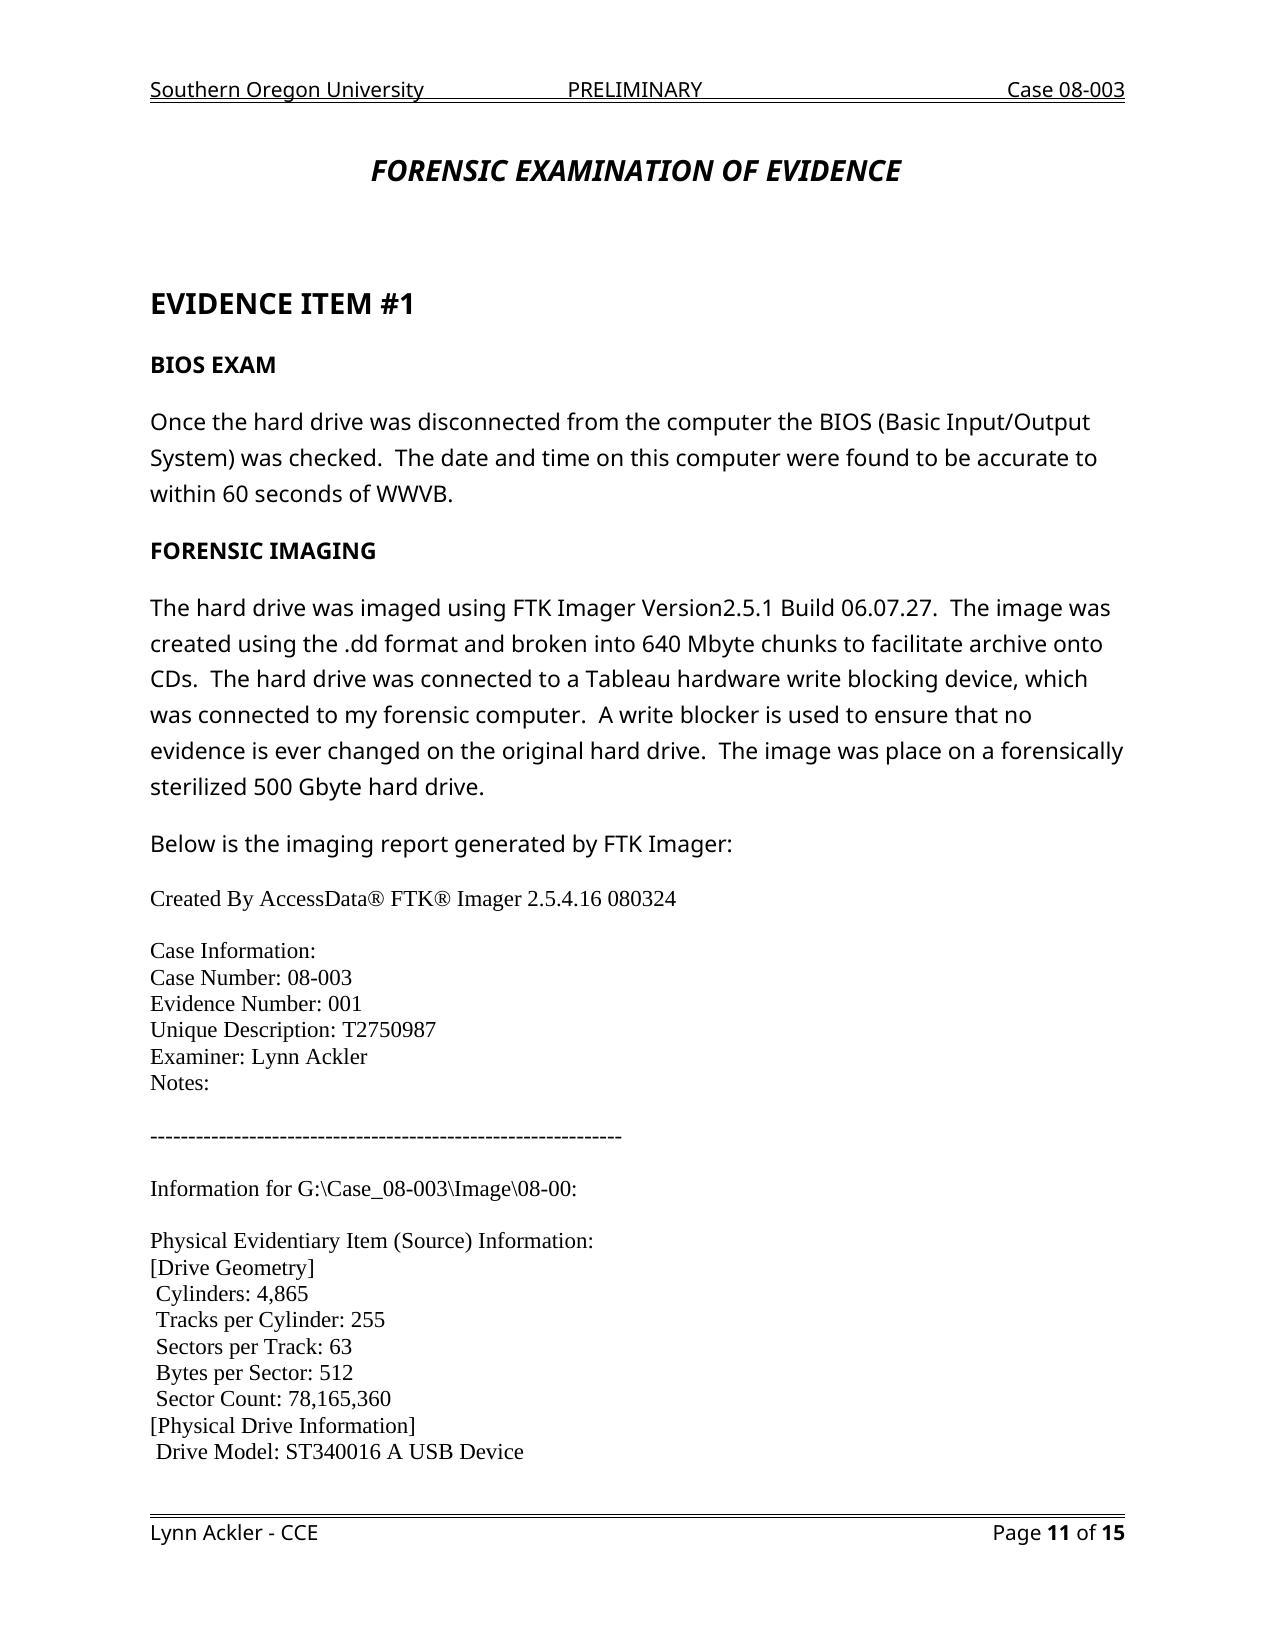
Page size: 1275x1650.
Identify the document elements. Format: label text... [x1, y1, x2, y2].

text Bytes per Sector: 512 [150, 1359, 1125, 1386]
text FORENSIC IMAGING [150, 535, 1125, 566]
text Created By AccessData® FTK® Imager 2.5.4.16 080324 [150, 885, 1125, 911]
text Sector Count: 78,165,360 [150, 1386, 1125, 1412]
text Below is the imaging report generated by FTK Imager: [150, 828, 1125, 859]
text Information for G:\Case_08-003\Image\08-00: [150, 1175, 1125, 1201]
text -------------------------------------------------------------- [150, 1122, 1125, 1148]
text Cylinders: 4,865 [150, 1280, 1125, 1306]
text FORENSIC EXAMINATION OF EVIDENCE [150, 150, 1125, 190]
text Sectors per Track: 63 [150, 1333, 1125, 1359]
text [Physical Drive Information] [150, 1412, 1125, 1438]
text Unique Description: T2750987 [150, 1017, 1125, 1043]
text EVIDENCE ITEM #1 [150, 283, 1125, 323]
text Tracks per Cylinder: 255 [150, 1306, 1125, 1333]
text Evidence Number: 001 [150, 990, 1125, 1017]
text Examiner: Lynn Ackler [150, 1043, 1125, 1069]
text [Drive Geometry] [150, 1254, 1125, 1280]
text Physical Evidentiary Item (Source) Information: [150, 1227, 1125, 1254]
text The hard drive was imaged using FTK Imager Version2.5.1 Build 06.07.27. The image was created using the .dd format and broken into 640 Mbyte chunks to facilitate archive onto CDs. The hard drive was connected to a Tableau hardware write blocking device, which was connected to my forensic computer. A write blocker is used to ensure that no evidence is ever changed on the original hard drive. The image was place on a forensically sterilized 500 Gbyte hard drive. [150, 592, 1125, 802]
text Case Information: [150, 937, 1125, 964]
text Drive Model: ST340016 A USB Device [150, 1438, 1125, 1464]
text Once the hard drive was disconnected from the computer the BIOS (Basic Input/Output System) was checked. The date and time on this computer were found to be accurate to within 60 seconds of WWVB. [150, 406, 1125, 509]
text Case Number: 08-003 [150, 964, 1125, 990]
text BIOS EXAM [150, 349, 1125, 381]
text Notes: [150, 1069, 1125, 1096]
